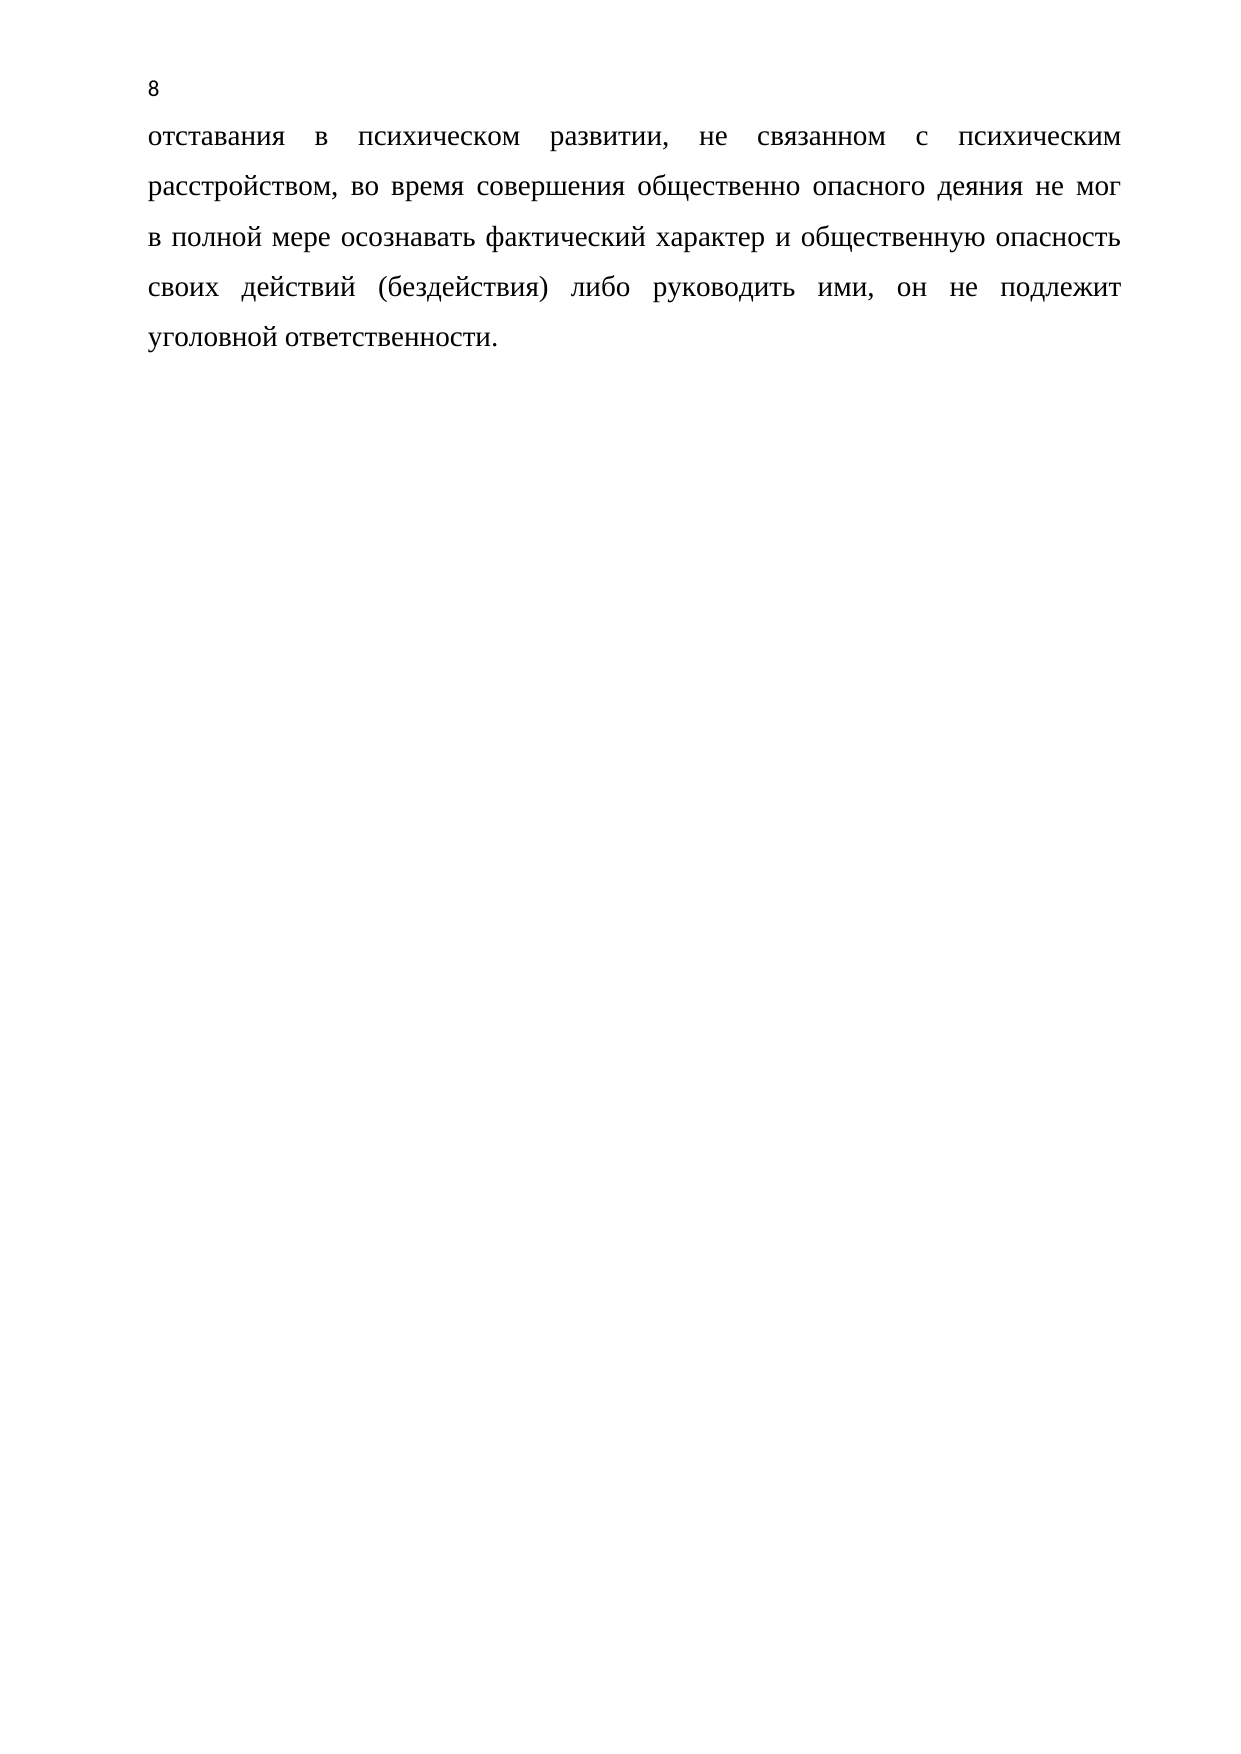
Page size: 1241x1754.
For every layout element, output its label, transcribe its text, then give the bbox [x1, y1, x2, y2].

text отставания в психическом развитии, не связанном с психическим расстройством, во время совершения общественно опасного деяния не мог в полной мере осознавать фактический характер и общественную опасность своих действий (бездействия) либо руководить ими, он не подлежит уголовной ответственности. [148, 118, 1122, 353]
